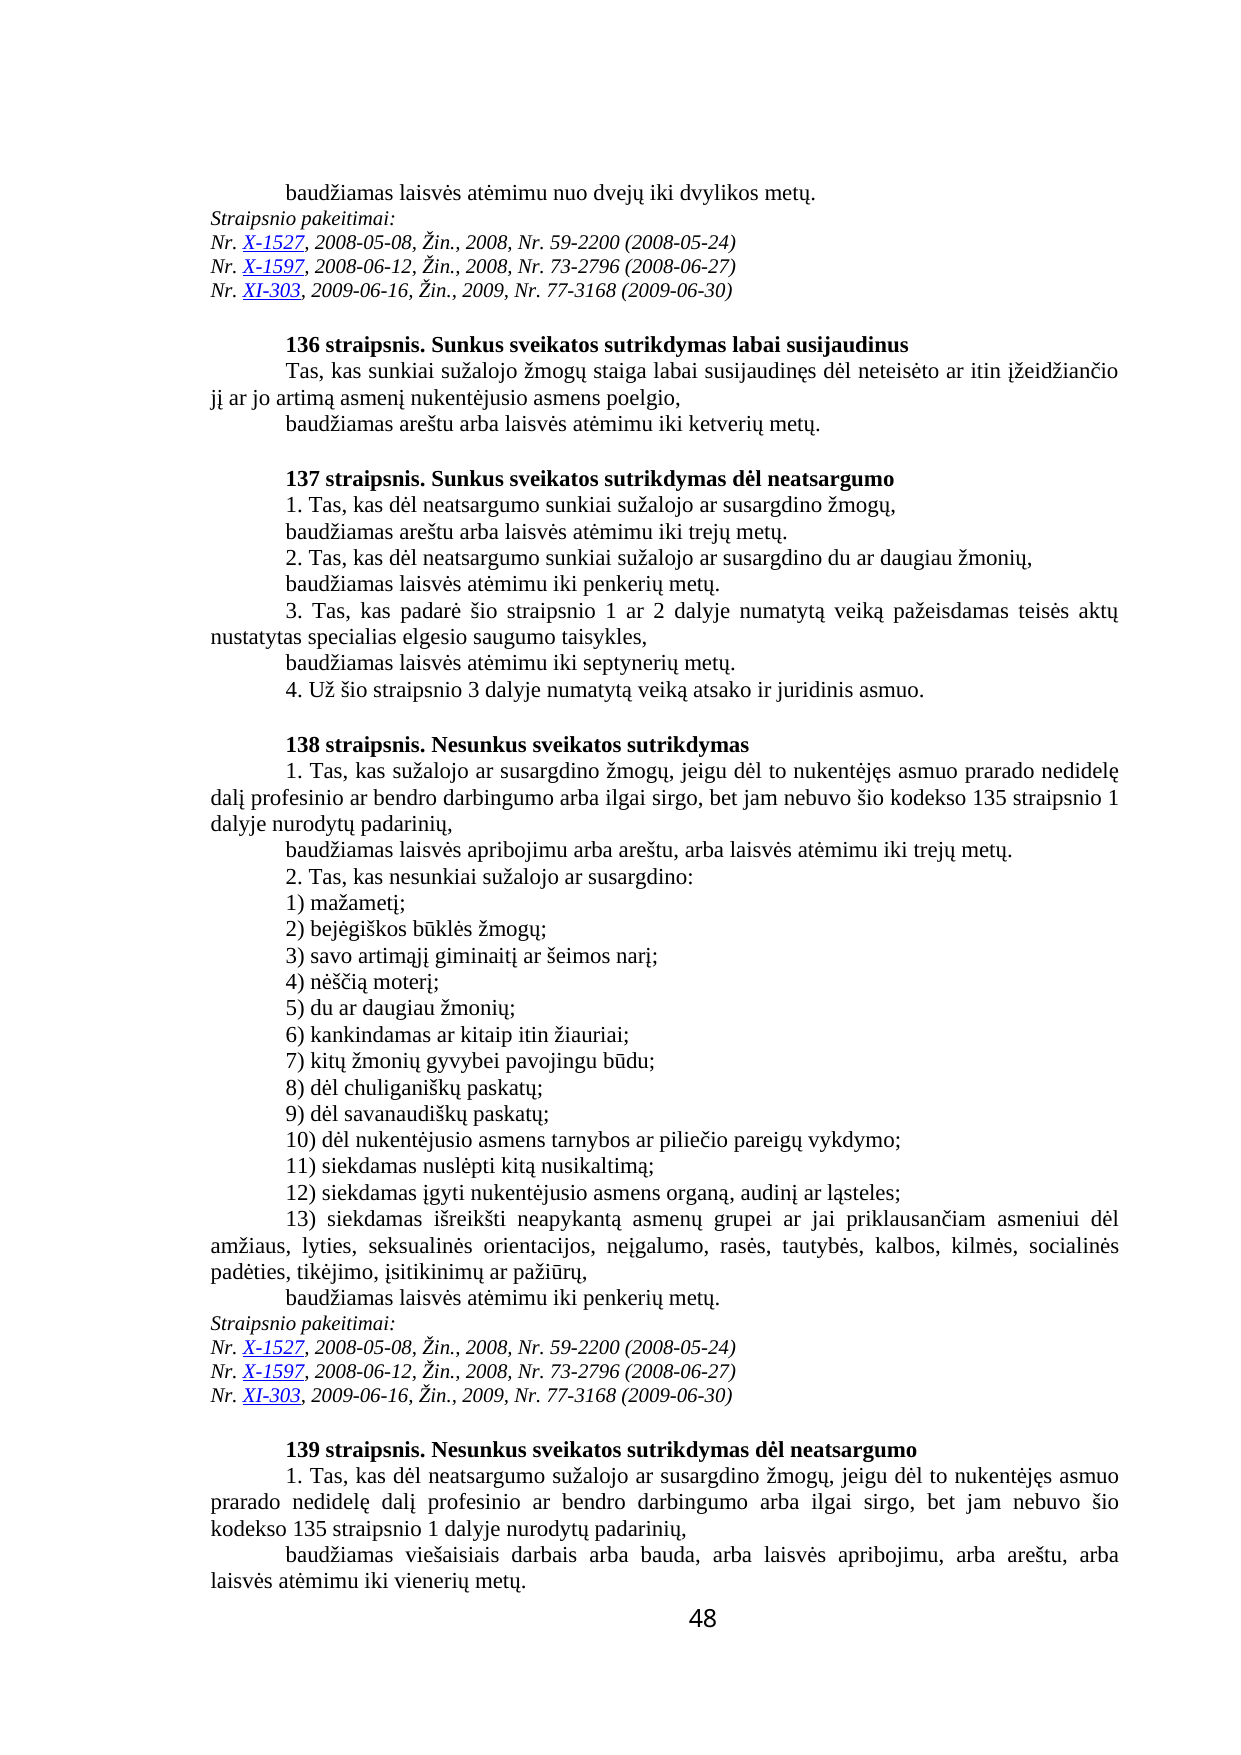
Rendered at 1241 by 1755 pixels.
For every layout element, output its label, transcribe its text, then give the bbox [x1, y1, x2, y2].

text 3) savo artimąjį giminaitį ar šeimos narį; [210, 942, 1120, 968]
text Nr. X-1597, 2008-06-12, Žin., 2008, Nr. 73-2796 (2008-06-27) [210, 254, 1120, 278]
text 8) dėl chuliganiškų paskatų; [210, 1073, 1120, 1100]
text 4) nėščią moterį; [210, 968, 1120, 994]
text 13) siekdamas išreikšti neapykantą asmenų grupei ar jai priklausančiam asmeniui dėl amžiaus, lyties, seksualinės orientacijos, neįgalumo, rasės, tautybės, kalbos, kilmės, socialinės padėties, tikėjimo, įsitikinimų ar pažiūrų, [210, 1205, 1120, 1284]
text baudžiamas laisvės apribojimu arba areštu, arba laisvės atėmimu iki trejų metų. [210, 836, 1120, 863]
text 6) kankindamas ar kitaip itin žiauriai; [210, 1021, 1120, 1047]
text 136 straipsnis. Sunkus sveikatos sutrikdymas labai susijaudinus [210, 331, 1120, 357]
text Nr. XI-303, 2009-06-16, Žin., 2009, Nr. 77-3168 (2009-06-30) [210, 1383, 1120, 1407]
text 137 straipsnis. Sunkus sveikatos sutrikdymas dėl neatsargumo [210, 465, 1120, 491]
text baudžiamas areštu arba laisvės atėmimu iki trejų metų. [210, 518, 1120, 544]
text 1. Tas, kas sužalojo ar susargdino žmogų, jeigu dėl to nukentėjęs asmuo prarado nedidelę dalį profesinio ar bendro darbingumo arba ilgai sirgo, bet jam nebuvo šio kodekso 135 straipsnio 1 dalyje nurodytų padarinių, [210, 757, 1120, 836]
text baudžiamas laisvės atėmimu iki penkerių metų. [210, 570, 1120, 597]
text 5) du ar daugiau žmonių; [210, 994, 1120, 1021]
text 12) siekdamas įgyti nukentėjusio asmens organą, audinį ar ląsteles; [210, 1179, 1120, 1205]
text 1. Tas, kas dėl neatsargumo sunkiai sužalojo ar susargdino žmogų, [210, 491, 1120, 518]
text 139 straipsnis. Nesunkus sveikatos sutrikdymas dėl neatsargumo [210, 1436, 1120, 1462]
text baudžiamas viešaisiais darbais arba bauda, arba laisvės apribojimu, arba areštu, arba laisvės atėmimu iki vienerių metų. [210, 1541, 1120, 1594]
text Straipsnio pakeitimai: [210, 1311, 1120, 1335]
text 2) bejėgiškos būklės žmogų; [210, 915, 1120, 942]
text Tas, kas sunkiai sužalojo žmogų staiga labai susijaudinęs dėl neteisėto ar itin įžeidžiančio jį ar jo artimą asmenį nukentėjusio asmens poelgio, [210, 357, 1120, 410]
text baudžiamas areštu arba laisvės atėmimu iki ketverių metų. [210, 410, 1120, 436]
text baudžiamas laisvės atėmimu iki penkerių metų. [210, 1284, 1120, 1311]
text 2. Tas, kas dėl neatsargumo sunkiai sužalojo ar susargdino du ar daugiau žmonių, [210, 544, 1120, 570]
text 7) kitų žmonių gyvybei pavojingu būdu; [210, 1047, 1120, 1073]
text Nr. XI-303, 2009-06-16, Žin., 2009, Nr. 77-3168 (2009-06-30) [210, 278, 1120, 302]
text baudžiamas laisvės atėmimu iki septynerių metų. [210, 649, 1120, 676]
text Nr. X-1527, 2008-05-08, Žin., 2008, Nr. 59-2200 (2008-05-24) [210, 1335, 1120, 1359]
text Straipsnio pakeitimai: [210, 206, 1120, 230]
text 1. Tas, kas dėl neatsargumo sužalojo ar susargdino žmogų, jeigu dėl to nukentėjęs asmuo prarado nedidelę dalį profesinio ar bendro darbingumo arba ilgai sirgo, bet jam nebuvo šio kodekso 135 straipsnio 1 dalyje nurodytų padarinių, [210, 1462, 1120, 1541]
text 9) dėl savanaudiškų paskatų; [210, 1100, 1120, 1126]
text 138 straipsnis. Nesunkus sveikatos sutrikdymas [210, 731, 1120, 757]
text 11) siekdamas nuslėpti kitą nusikaltimą; [210, 1153, 1120, 1179]
text Nr. X-1527, 2008-05-08, Žin., 2008, Nr. 59-2200 (2008-05-24) [210, 230, 1120, 254]
text 2. Tas, kas nesunkiai sužalojo ar susargdino: [210, 863, 1120, 889]
text 3. Tas, kas padarė šio straipsnio 1 ar 2 dalyje numatytą veiką pažeisdamas teisės aktų nustatytas specialias elgesio saugumo taisykles, [210, 597, 1120, 649]
text 4. Už šio straipsnio 3 dalyje numatytą veiką atsako ir juridinis asmuo. [210, 676, 1120, 702]
text baudžiamas laisvės atėmimu nuo dvejų iki dvylikos metų. [210, 179, 1120, 206]
text Nr. X-1597, 2008-06-12, Žin., 2008, Nr. 73-2796 (2008-06-27) [210, 1359, 1120, 1383]
text 1) mažametį; [210, 889, 1120, 915]
text 10) dėl nukentėjusio asmens tarnybos ar piliečio pareigų vykdymo; [210, 1126, 1120, 1153]
